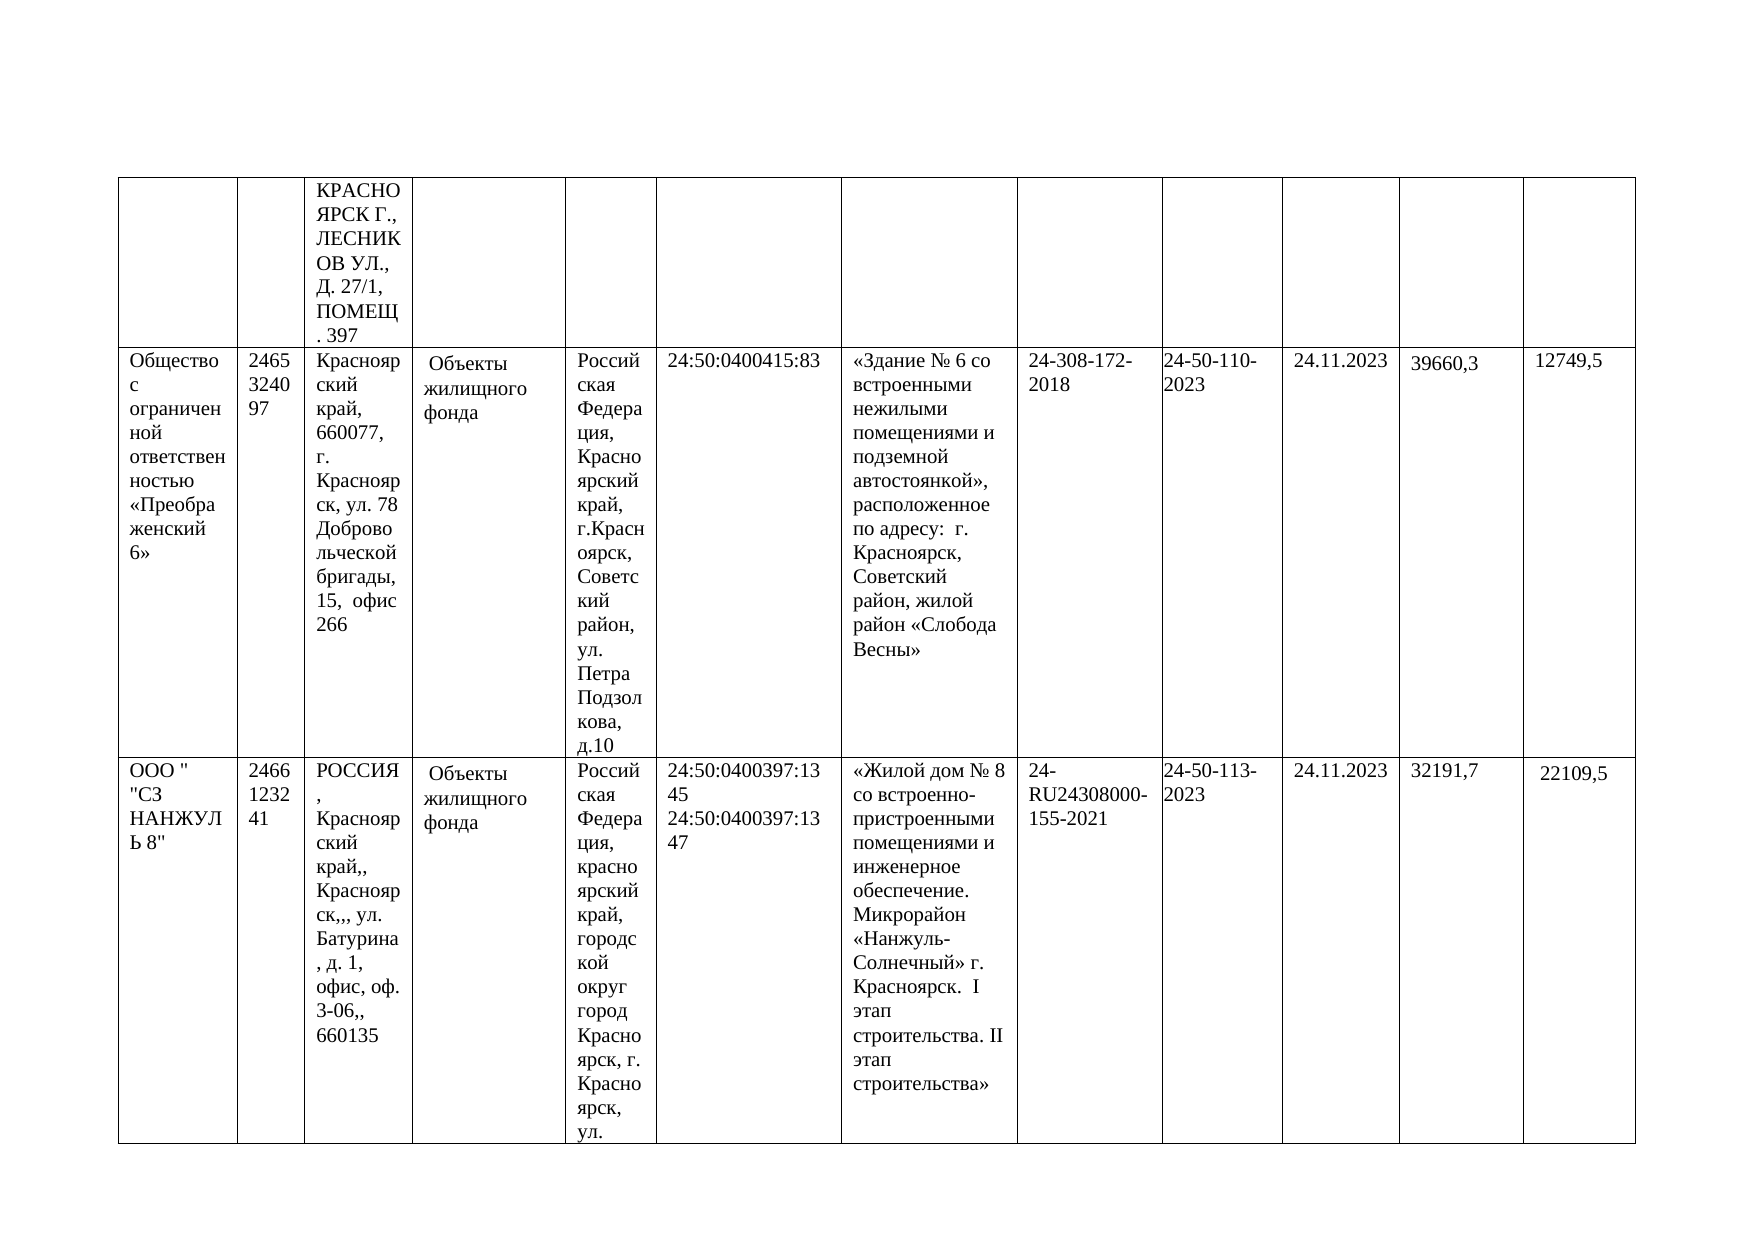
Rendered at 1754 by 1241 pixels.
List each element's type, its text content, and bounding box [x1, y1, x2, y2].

table_cell 24:50:0400415:83 [657, 348, 841, 757]
table_cell 2466123241 [238, 758, 304, 1143]
table_cell 24.11.2023 [1283, 348, 1399, 757]
table_cell [657, 178, 841, 347]
table_cell [566, 178, 656, 347]
table_cell КРАСНОЯРСК Г., ЛЕСНИКОВ УЛ., Д. 27/1, ПОМЕЩ. 397 [305, 178, 412, 347]
table_cell [1163, 178, 1282, 347]
table_cell ООО " "СЗ НАНЖУЛЬ 8" [119, 758, 237, 1143]
table_cell 24-RU24308000-155-2021 [1018, 758, 1162, 1143]
table_cell 22109,5 [1524, 758, 1635, 1143]
table_cell 24-308-172-2018 [1018, 348, 1162, 757]
table_cell 24.11.2023 [1283, 758, 1399, 1143]
table_cell [119, 178, 237, 347]
table_cell Российская Федерация, Красноярский край, г.Красноярск, Советский район, ул. Петра Подзолкова, д.10 [566, 348, 656, 757]
table_cell [1524, 178, 1635, 347]
table_cell [413, 178, 565, 347]
table_cell Объекты жилищного фонда [413, 758, 565, 1143]
table_cell «Жилой дом № 8 со встроенно-пристроенными помещениями и инженерное обеспечение. Микрорайон «Нанжуль-Солнечный» г. Красноярск. I этап строительства. II этап строительства» [842, 758, 1017, 1143]
table_cell Объекты жилищного фонда [413, 348, 565, 757]
table_cell Красноярский край, 660077, г. Красноярск, ул. 78 Добровольческой бригады, 15, офис 266 [305, 348, 412, 757]
table_cell Общество с ограниченной ответственностью «Преображенский 6» [119, 348, 237, 757]
table_cell РОССИЯ, Красноярский край,, Красноярск,,, ул. Батурина, д. 1, офис, оф. 3-06,, 660135 [305, 758, 412, 1143]
table_cell [238, 178, 304, 347]
table_cell [1283, 178, 1399, 347]
table_cell 24-50-110-2023 [1163, 348, 1282, 757]
table_cell Российская Федерация, красноярский край, городской округ город Красноярск, г. Красноярск, ул. [566, 758, 656, 1143]
table_cell 39660,3 [1400, 348, 1523, 757]
table_cell «Здание № 6 со встроенными нежилыми помещениями и подземной автостоянкой», расположенное по адресу: г. Красноярск, Советский район, жилой район «Слобода Весны» [842, 348, 1017, 757]
table_cell 24-50-113-2023 [1163, 758, 1282, 1143]
table_cell [1400, 178, 1523, 347]
table_cell 2465324097 [238, 348, 304, 757]
table_cell 24:50:0400397:1345 24:50:0400397:1347 [657, 758, 841, 1143]
table_cell 12749,5 [1524, 348, 1635, 757]
table_cell 32191,7 [1400, 758, 1523, 1143]
table_cell [1018, 178, 1162, 347]
table_cell [842, 178, 1017, 347]
